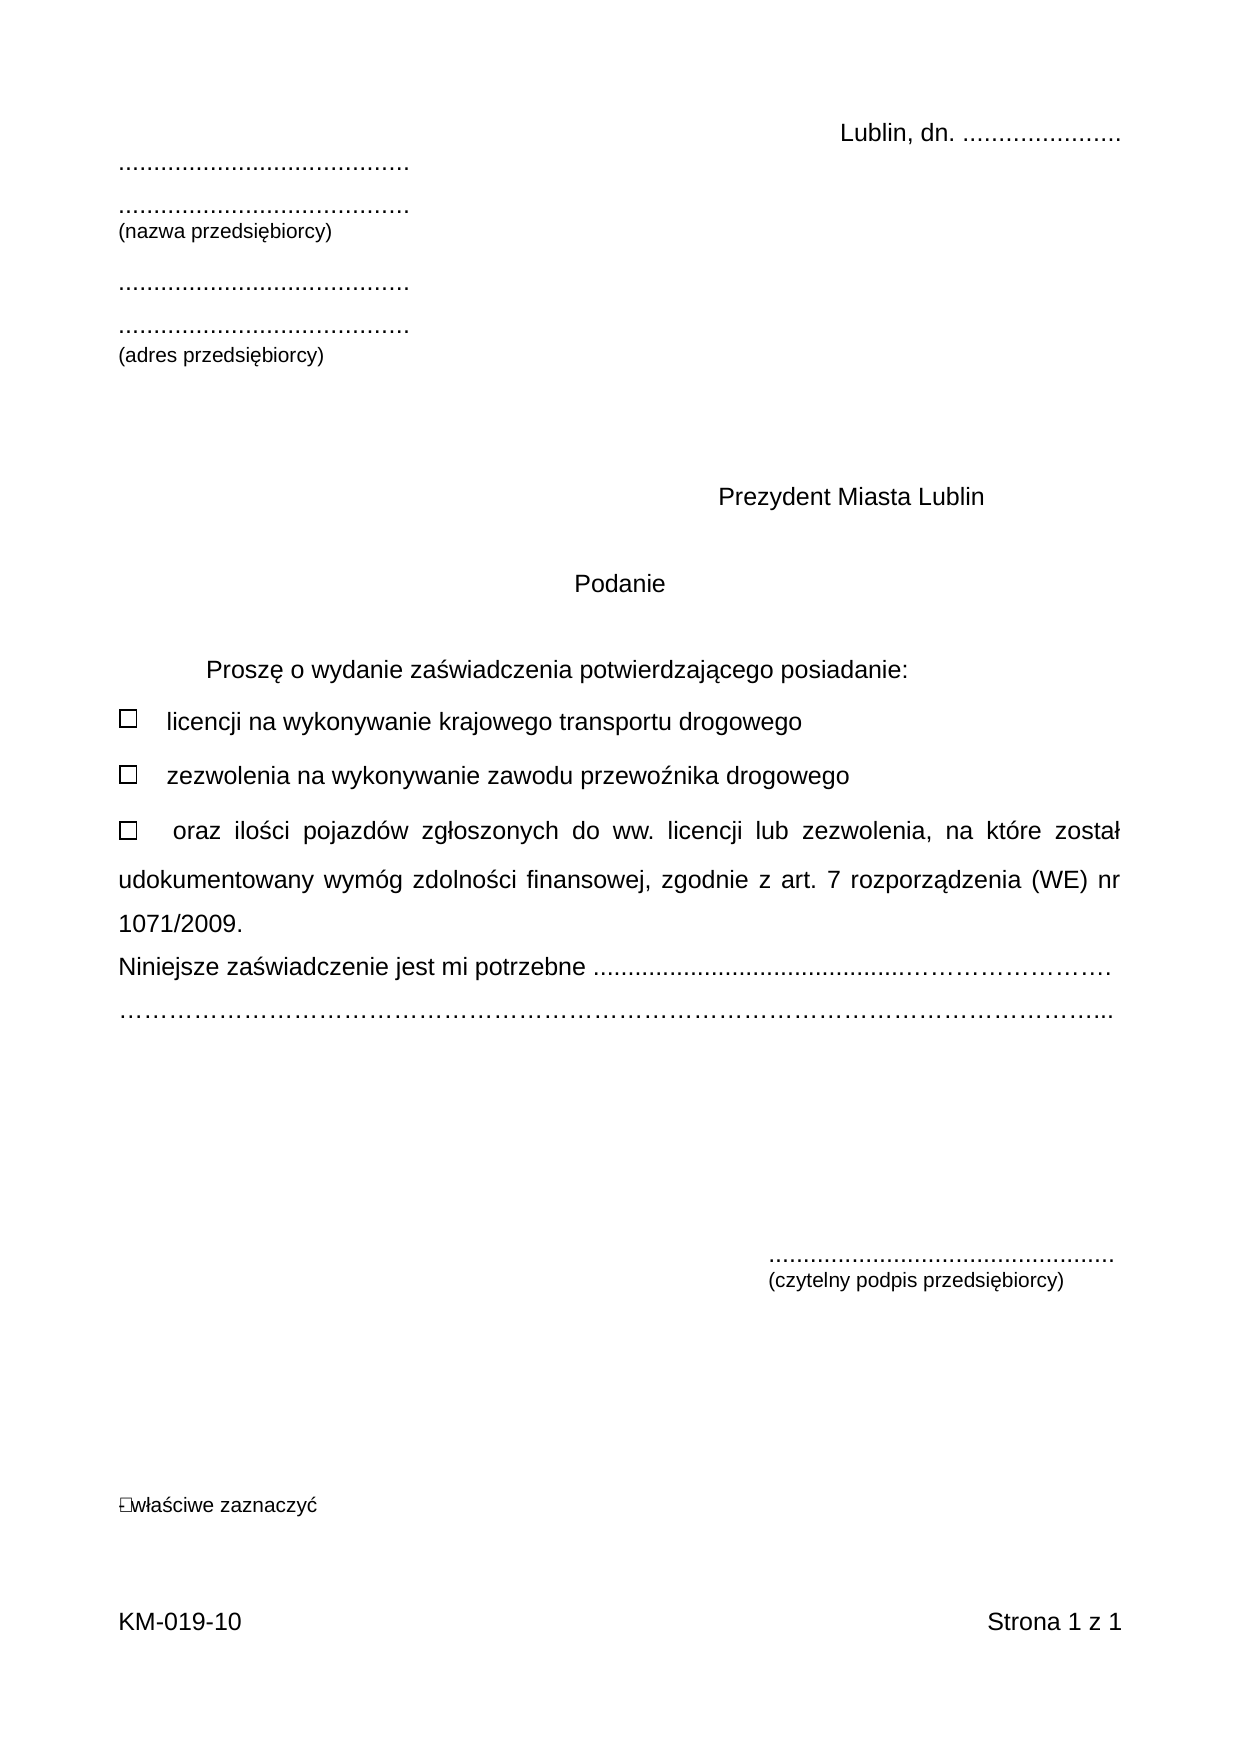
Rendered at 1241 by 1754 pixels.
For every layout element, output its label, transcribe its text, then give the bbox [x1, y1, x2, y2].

text licencji na wykonywanie krajowego transportu drogowego [160, 698, 1122, 739]
text Proszę o wydanie zaświadczenia potwierdzającego posiadanie: [118, 655, 1122, 683]
text Podanie [118, 568, 1122, 597]
text oraz ilości pojazdów zgłoszonych do ww. licencji lub zezwolenia, na które został udokumentowany wymóg zdolności finansowej, zgodnie z art. 7 rozporządzenia (WE) nr 1071/2009. [118, 809, 1122, 937]
text ………………………………………………………………………………………………………... [118, 995, 1122, 1023]
text Lublin, dn. [118, 118, 1122, 147]
text (adres przedsiębiorcy) [118, 338, 411, 367]
text - właściwe zaznaczyć [118, 1493, 1122, 1517]
text (czytelny podpis przedsiębiorcy) [768, 1268, 1122, 1292]
text Niniejsze zaświadczenie jest mi potrzebne .............................................……………………. [118, 952, 1122, 980]
text zezwolenia na wykonywanie zawodu przewoźnika drogowego [160, 754, 1122, 795]
text Prezydent Miasta Lublin [718, 482, 1122, 511]
text (nazwa przedsiębiorcy) [118, 219, 411, 243]
text .................................................. [768, 1239, 1122, 1268]
